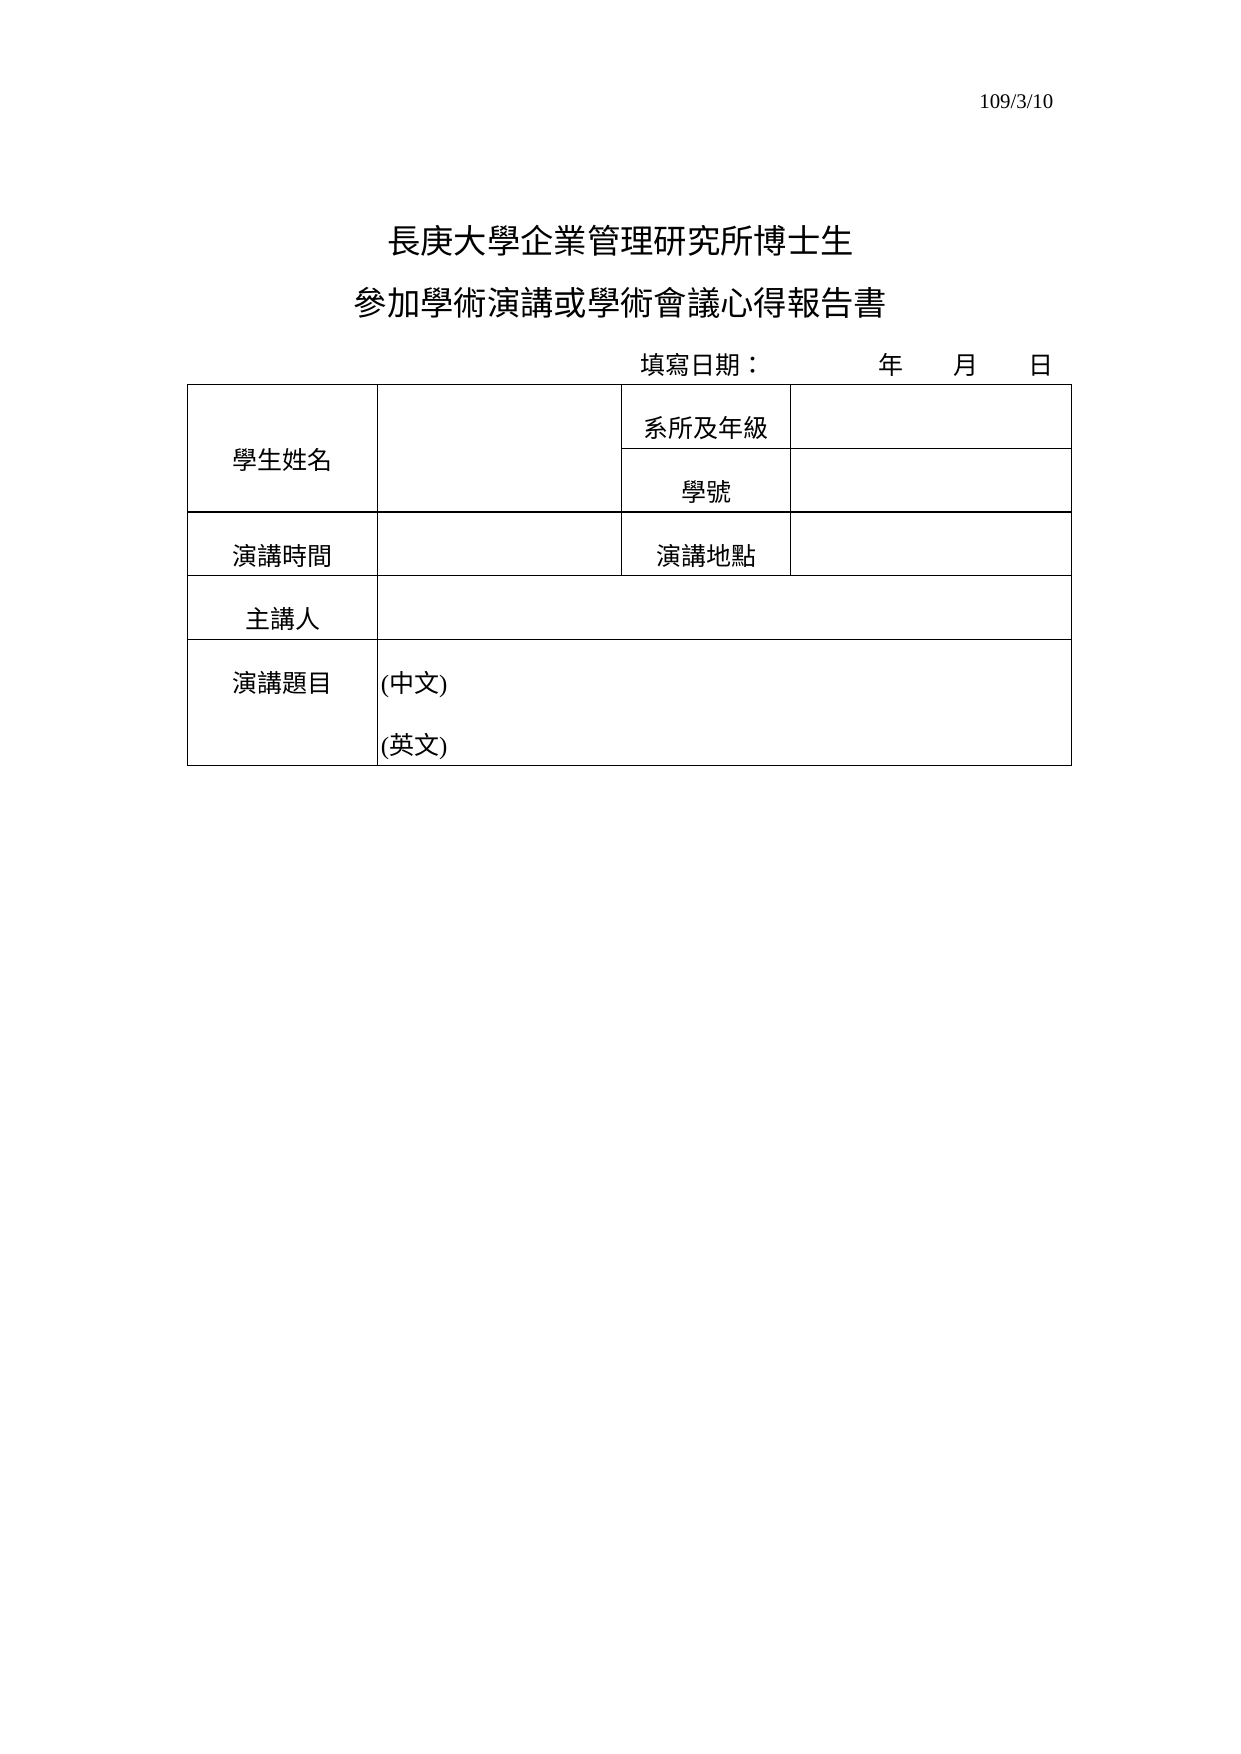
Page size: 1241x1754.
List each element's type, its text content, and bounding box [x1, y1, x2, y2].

table_cell [378, 513, 621, 575]
table_cell [791, 449, 1071, 511]
table_cell 演講題目 [188, 640, 377, 764]
table_cell 演講地點 [622, 513, 790, 575]
table_cell 學號 [622, 449, 790, 511]
table_cell [791, 513, 1071, 575]
table_cell (中文) (英文) [378, 640, 1071, 764]
text 填寫日期： 年 月 日 [187, 322, 1053, 384]
table_header 系所及年級 [622, 385, 790, 448]
table_cell 主講人 [188, 576, 377, 638]
table_cell [378, 576, 1071, 638]
text 參加學術演講或學術會議心得報告書 [187, 259, 1053, 322]
table_header [378, 385, 621, 511]
table_header [791, 385, 1071, 448]
table_header 學生姓名 [188, 385, 377, 511]
table_cell 演講時間 [188, 513, 377, 575]
text 長庚大學企業管理研究所博士生 [187, 197, 1053, 259]
